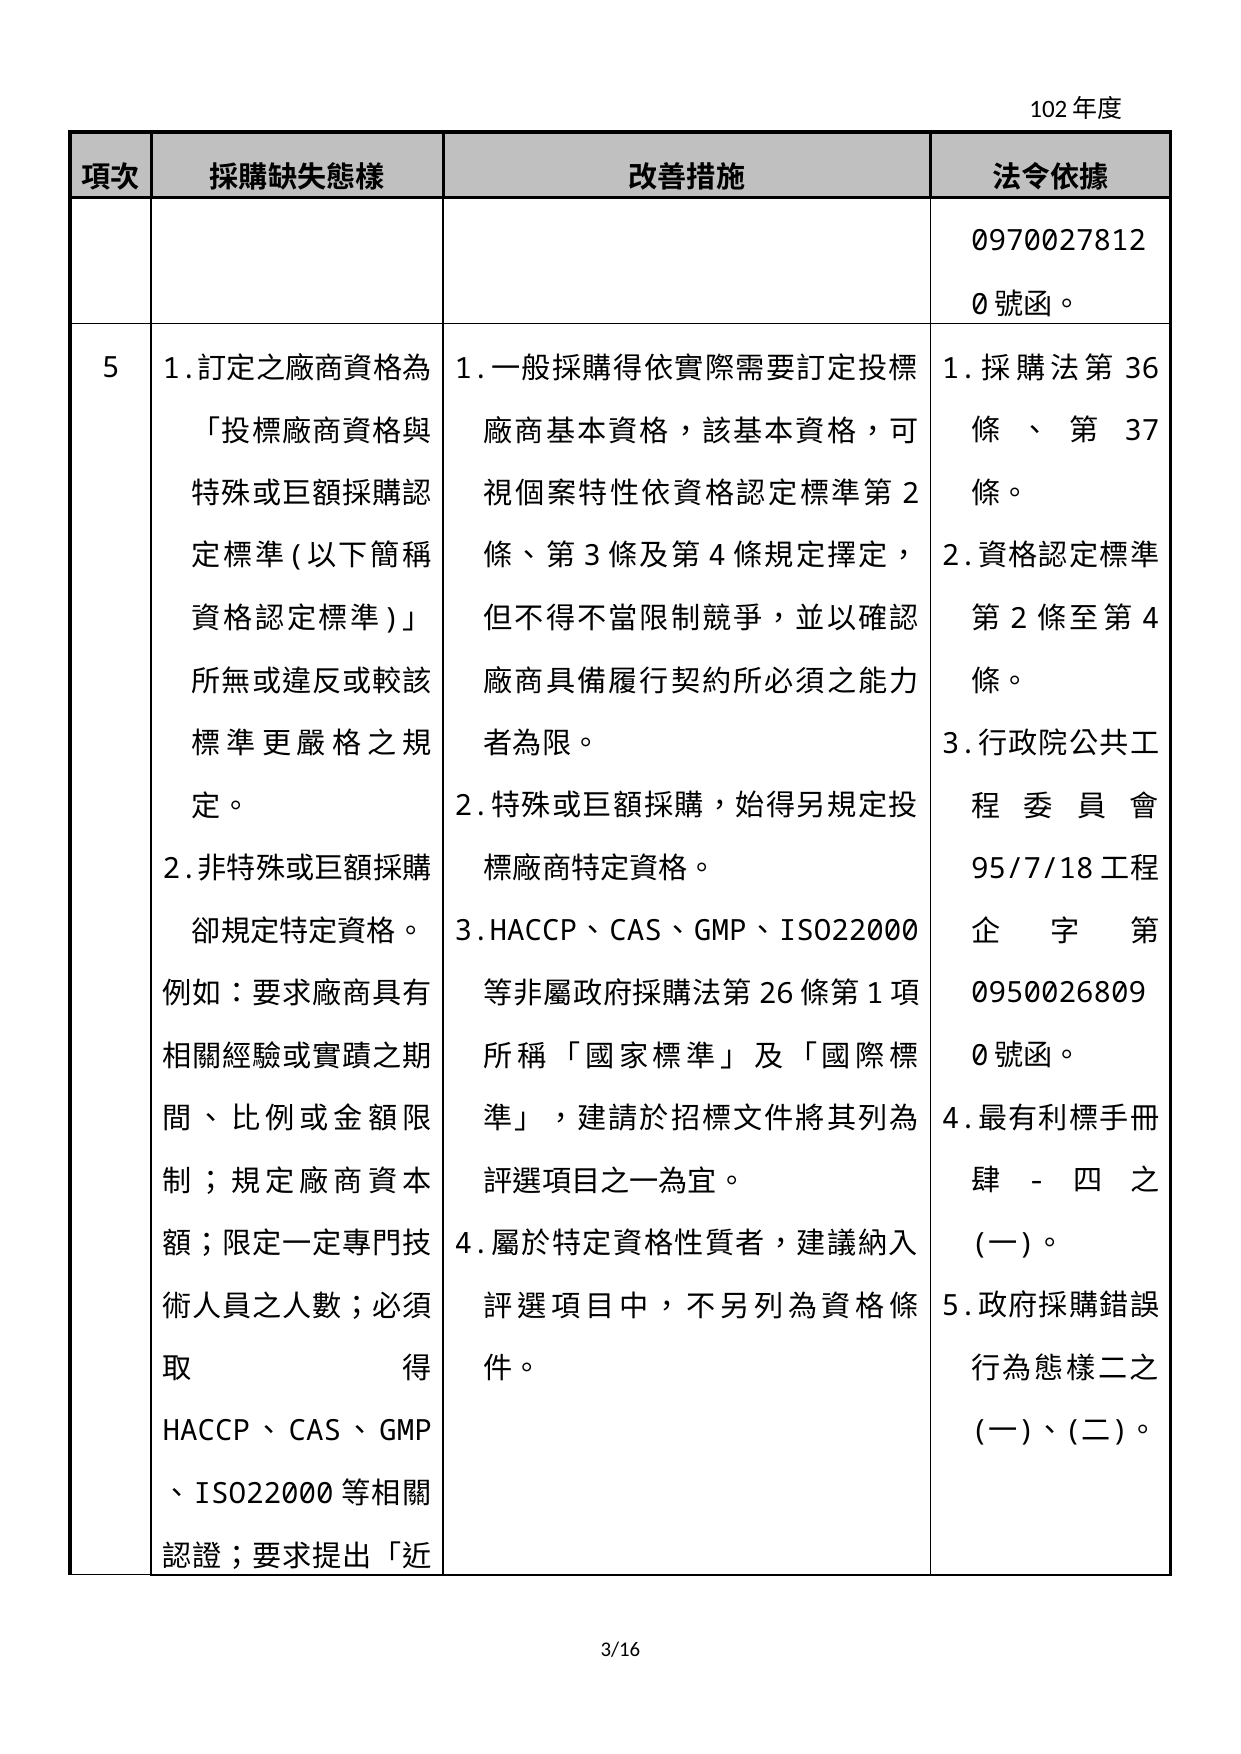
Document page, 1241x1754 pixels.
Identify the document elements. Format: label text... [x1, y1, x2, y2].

table_cell 1.一般採購得依實際需要訂定投標廠商基本資格，該基本資格，可視個案特性依資格認定標準第2條、第3條及第4條規定擇定，但不得不當限制競爭，並以確認廠商具備履行契約所必須之能力者為限。 2.特殊或巨額採購，始得另規定投標廠商特定資格。 3.HACCP、CAS、GMP、ISO22000等非屬政府採購法第26條第1項所稱「國家標準」及「國際標準」，建請於招標文件將其列為評選項目之一為宜。 4.屬於特定資格性質者，建議納入評選項目中，不另列為資格條件。 [444, 324, 930, 1574]
table_header 採購缺失態樣 [153, 134, 442, 196]
table_cell 1.採購法第36條、第37條。 2.資格認定標準第2條至第4條。 3.行政院公共工程委員會95/7/18工程企字第09500268090號函。 4.最有利標手冊肆-四之(一)。 5.政府採購錯誤行為態樣二之(一)、(二)。 [931, 324, 1169, 1574]
table_cell 1.訂定之廠商資格為「投標廠商資格與特殊或巨額採購認定標準(以下簡稱資格認定標準)」所無或違反或較該標準更嚴格之規定。 2.非特殊或巨額採購卻規定特定資格。 例如：要求廠商具有相關經驗或實蹟之期間、比例或金額限制；規定廠商資本額；限定一定專門技術人員之人數；必須取得HACCP、CAS、GMP、ISO22000等相關認證；要求提出「近 [152, 324, 442, 1574]
table_cell [152, 199, 442, 322]
table_cell [444, 199, 930, 322]
table_header 項次 [72, 134, 150, 196]
table_cell [72, 199, 150, 322]
table_header 改善措施 [445, 134, 929, 196]
table_cell 5 [72, 324, 150, 1574]
table_cell 09700278120號函。 [931, 199, 1169, 322]
table_header 法令依據 [932, 134, 1169, 196]
